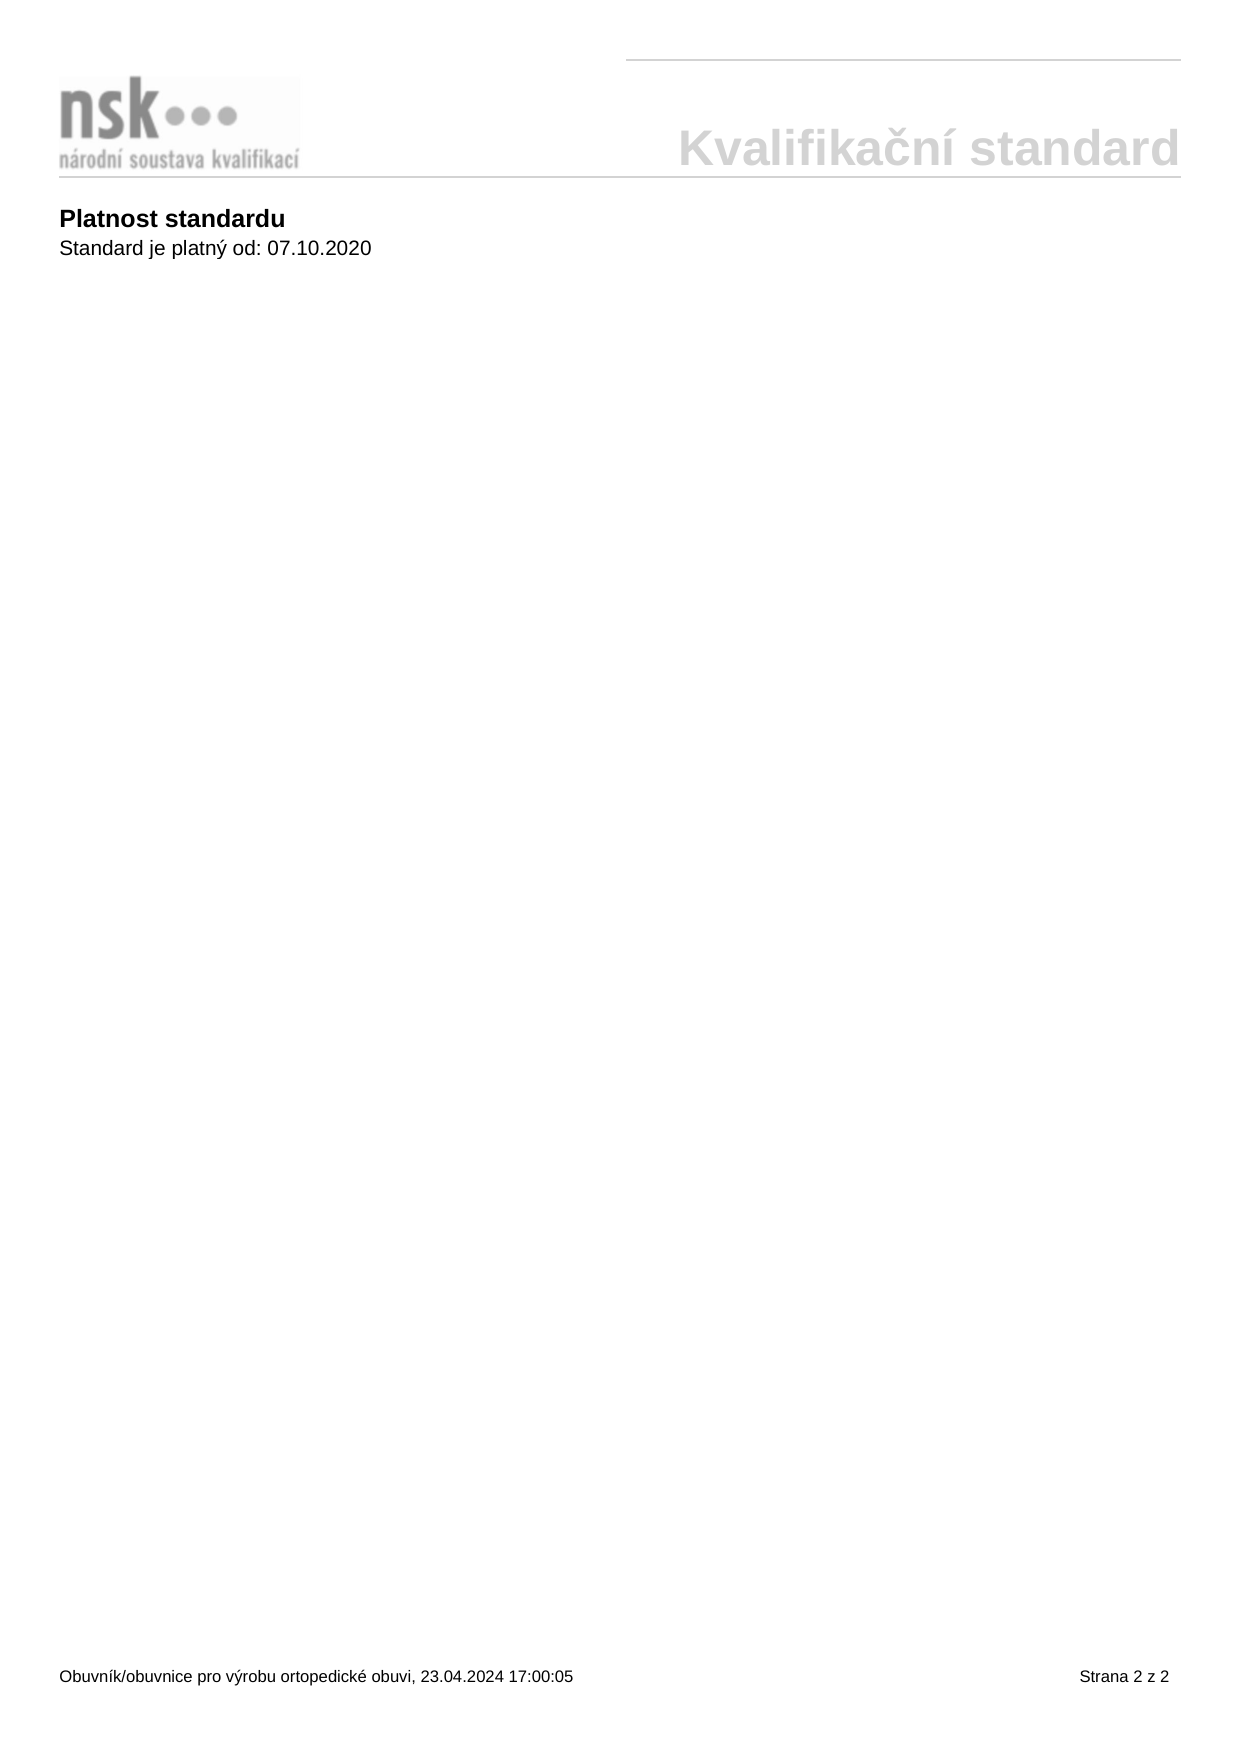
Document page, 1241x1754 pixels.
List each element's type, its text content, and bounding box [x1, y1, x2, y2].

table_cell [621, 59, 626, 170]
table_cell [862, 859, 1093, 1159]
table_cell [862, 1159, 1093, 1409]
table_cell [1093, 1409, 1169, 1658]
picture [58, 59, 621, 171]
table_cell [620, 1409, 626, 1658]
table_cell [1093, 259, 1169, 559]
table_cell [59, 1159, 483, 1409]
table_cell [1169, 259, 1181, 559]
table_cell [1169, 859, 1181, 1159]
table_cell [484, 859, 620, 1159]
table_cell [620, 559, 626, 859]
table_cell [626, 1159, 862, 1409]
table_cell [620, 859, 626, 1159]
table_cell [862, 559, 1093, 859]
table_cell [1093, 859, 1169, 1159]
table_cell [1093, 559, 1169, 859]
table_cell [626, 859, 862, 1159]
table_cell [59, 859, 483, 1159]
table_cell [59, 194, 483, 200]
table_cell [862, 194, 1093, 200]
table_cell [59, 559, 483, 859]
table_cell Platnost standardu [59, 200, 1181, 236]
table_cell [484, 259, 620, 559]
table_cell [626, 259, 862, 559]
table_cell [484, 1409, 620, 1658]
table_cell [626, 559, 862, 859]
table_cell [59, 259, 483, 559]
table_cell [1169, 1159, 1181, 1409]
table_cell [626, 1409, 862, 1658]
table_cell [59, 178, 1181, 194]
table_cell [1169, 194, 1181, 200]
table_cell Kvalifikační standard [626, 61, 1181, 176]
table_cell Strana 2 z 2 [862, 1658, 1169, 1694]
table_cell [1093, 194, 1169, 200]
table_cell [1169, 1409, 1181, 1658]
table_cell [620, 259, 626, 559]
table_cell [620, 1159, 626, 1409]
table_cell [59, 1409, 483, 1658]
table_cell [1169, 1658, 1181, 1694]
table_cell [1169, 559, 1181, 859]
table_cell [862, 259, 1093, 559]
table_cell [484, 194, 620, 200]
table_cell [862, 1409, 1093, 1658]
table_cell [1093, 1159, 1169, 1409]
table_cell Obuvník/obuvnice pro výrobu ortopedické obuvi, 23.04.2024 17:00:05 [59, 1658, 862, 1694]
table_cell [484, 171, 620, 176]
table_cell [626, 194, 862, 200]
table_cell [484, 559, 620, 859]
table_cell Standard je platný od: 07.10.2020 [59, 236, 1181, 259]
table_cell [484, 1159, 620, 1409]
table_cell [59, 171, 483, 176]
